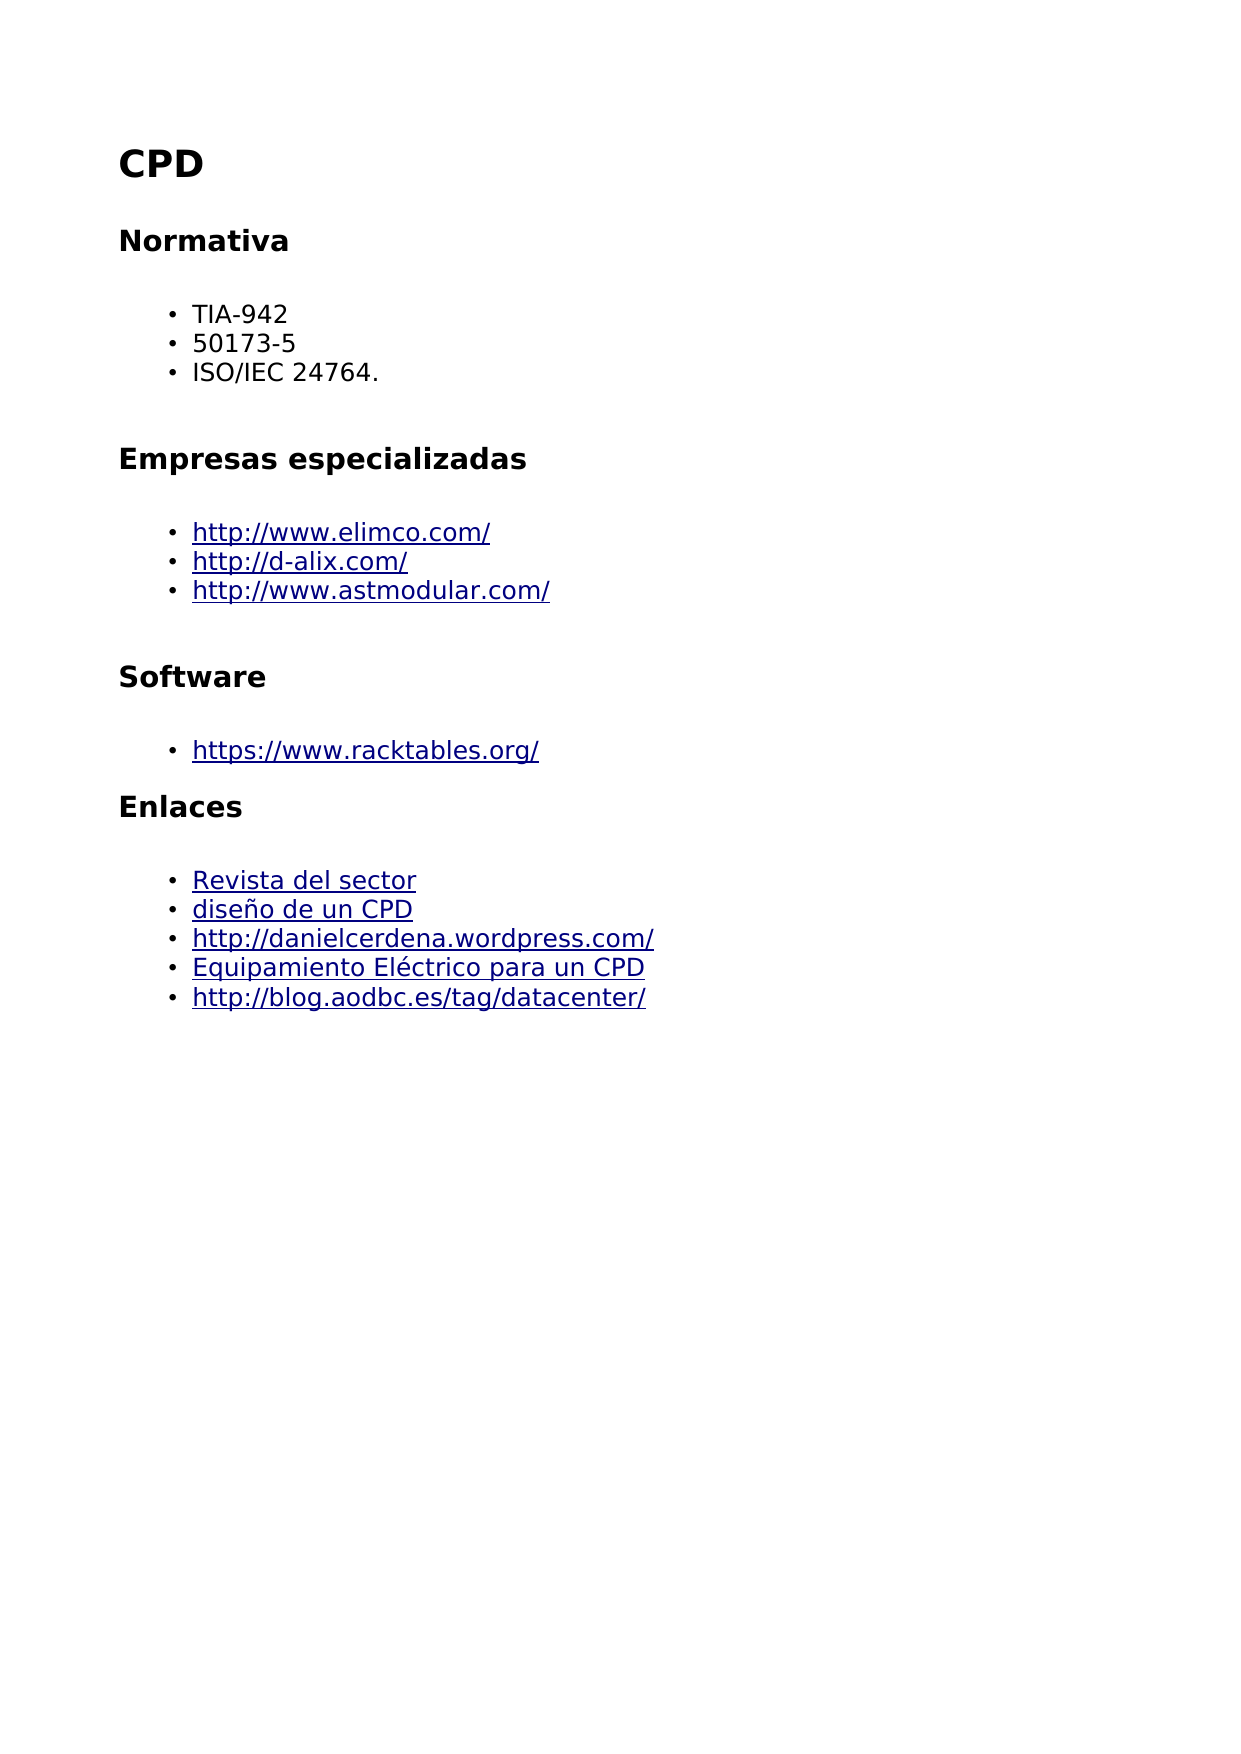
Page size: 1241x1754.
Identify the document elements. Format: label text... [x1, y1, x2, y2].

list http://www.elimco.com/ [177, 518, 1122, 547]
subtitle Enlaces [118, 790, 1122, 824]
list http://blog.aodbc.es/tag/datacenter/ [177, 983, 1122, 1012]
subtitle Software [118, 660, 1122, 694]
list ISO/IEC 24764. [177, 358, 1122, 388]
subtitle Normativa [118, 224, 1122, 258]
list diseño de un CPD [177, 895, 1122, 924]
list http://danielcerdena.wordpress.com/ [177, 924, 1122, 954]
subtitle CPD [118, 143, 1122, 187]
list https://www.racktables.org/ [177, 736, 1122, 765]
list http://d-alix.com/ [177, 547, 1122, 576]
subtitle Empresas especializadas [118, 442, 1122, 476]
list Revista del sector [177, 866, 1122, 895]
list TIA-942 [177, 300, 1122, 329]
list Equipamiento Eléctrico para un CPD [177, 954, 1122, 983]
list 50173-5 [177, 329, 1122, 358]
list http://www.astmodular.com/ [177, 576, 1122, 606]
